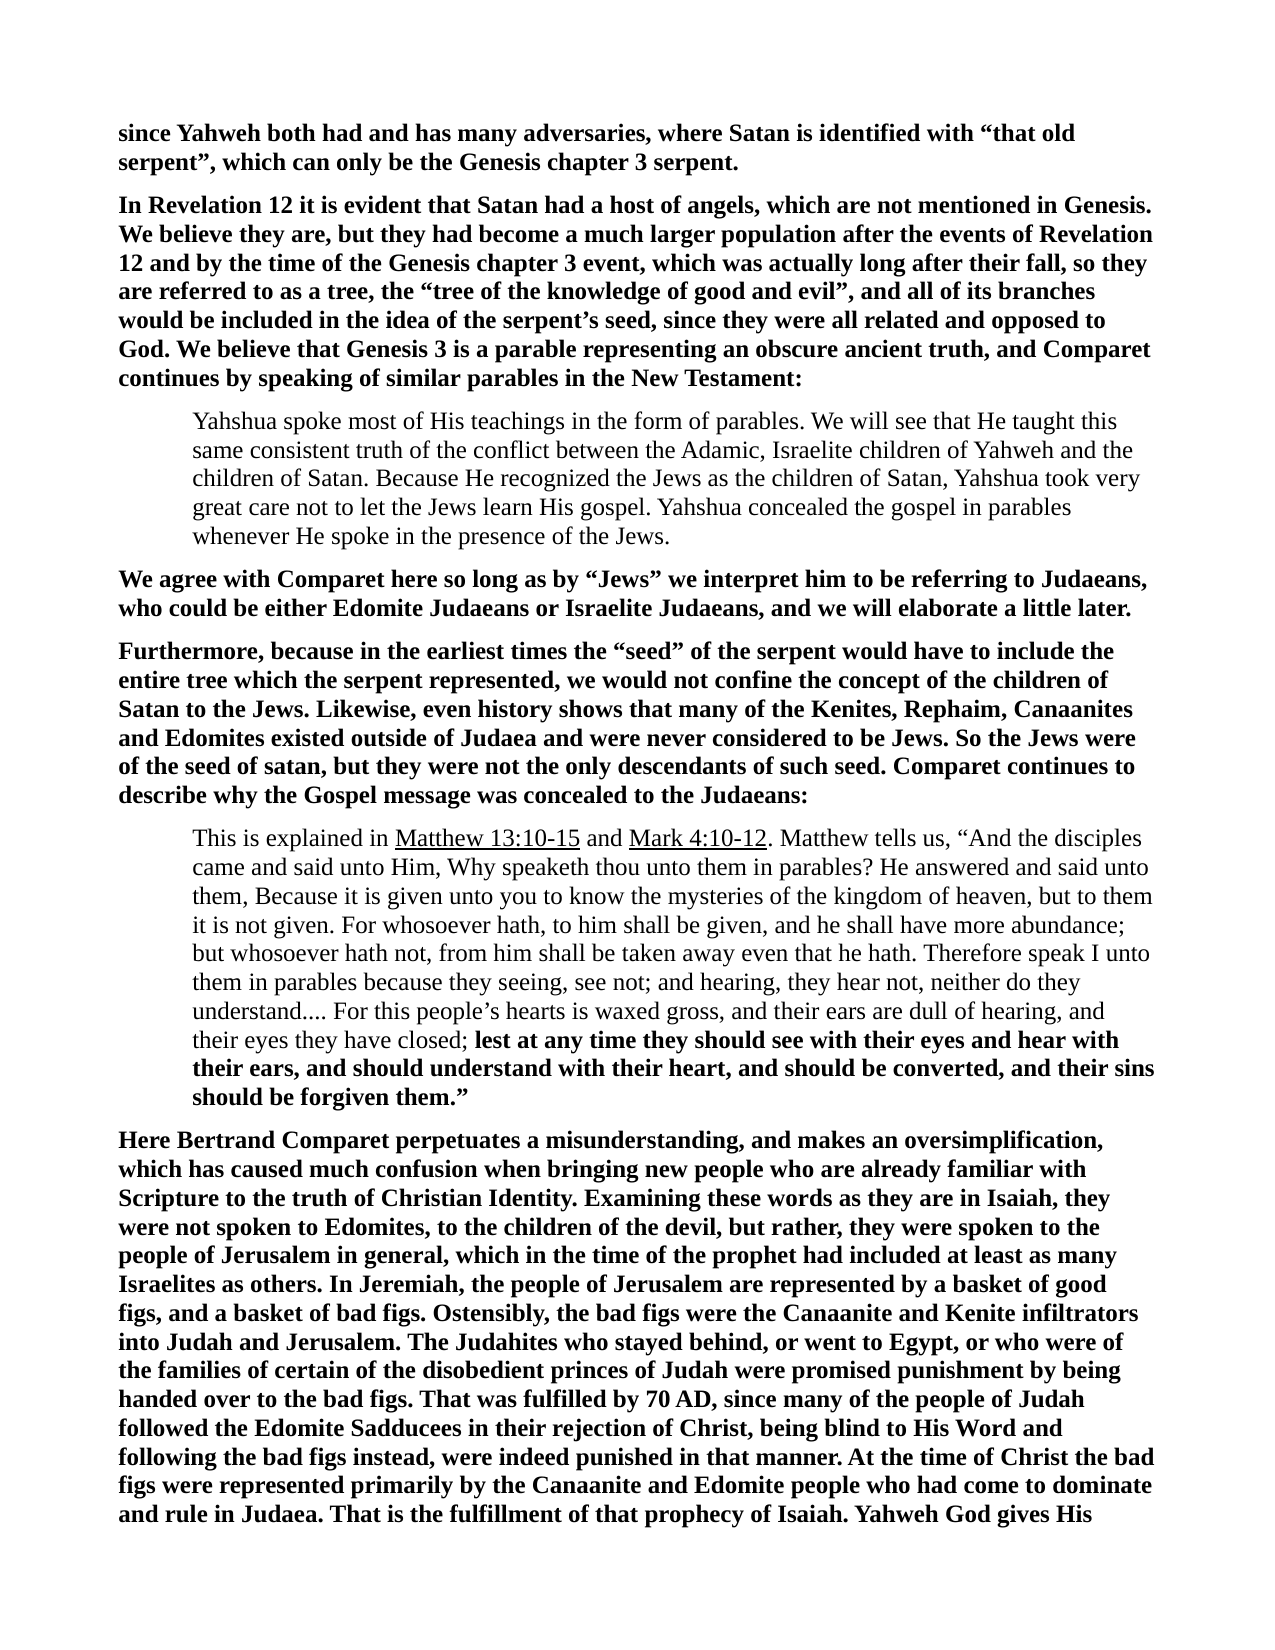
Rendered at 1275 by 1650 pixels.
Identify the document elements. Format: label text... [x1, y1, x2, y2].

text We agree with Comparet here so long as by “Jews” we interpret him to be referring to Judaeans, who could be either Edomite Judaeans or Israelite Judaeans, and we will elaborate a little later. [118, 564, 1157, 622]
text Furthermore, because in the earliest times the “seed” of the serpent would have to include the entire tree which the serpent represented, we would not confine the concept of the children of Satan to the Jews. Likewise, even history shows that many of the Kenites, Rephaim, Canaanites and Edomites existed outside of Judaea and were never considered to be Jews. So the Jews were of the seed of satan, but they were not the only descendants of such seed. Comparet continues to describe why the Gospel message was concealed to the Judaeans: [118, 636, 1157, 809]
text Yahshua spoke most of His teachings in the form of parables. We will see that He taught this same consistent truth of the conflict between the Adamic, Israelite children of Yahweh and the children of Satan. Because He recognized the Jews as the children of Satan, Yahshua took very great care not to let the Jews learn His gospel. Yahshua concealed the gospel in parables whenever He spoke in the presence of the Jews. [192, 406, 1157, 550]
text Here Bertrand Comparet perpetuates a misunderstanding, and makes an oversimplification, which has caused much confusion when bringing new people who are already familiar with Scripture to the truth of Christian Identity. Examining these words as they are in Isaiah, they were not spoken to Edomites, to the children of the devil, but rather, they were spoken to the people of Jerusalem in general, which in the time of the prophet had included at least as many Israelites as others. In Jeremiah, the people of Jerusalem are represented by a basket of good figs, and a basket of bad figs. Ostensibly, the bad figs were the Canaanite and Kenite infiltrators into Judah and Jerusalem. The Judahites who stayed behind, or went to Egypt, or who were of the families of certain of the disobedient princes of Judah were promised punishment by being handed over to the bad figs. That was fulfilled by 70 AD, since many of the people of Judah followed the Edomite Sadducees in their rejection of Christ, being blind to His Word and following the bad figs instead, were indeed punished in that manner. At the time of Christ the bad figs were represented primarily by the Canaanite and Edomite people who had come to dominate and rule in Judaea. That is the fulfillment of that prophecy of Isaiah. Yahweh God gives His [118, 1126, 1157, 1528]
text since Yahweh both had and has many adversaries, where Satan is identified with “that old serpent”, which can only be the Genesis chapter 3 serpent. [118, 118, 1157, 176]
text This is explained in Matthew 13:10-15 and Mark 4:10-12. Matthew tells us, “And the disciples came and said unto Him, Why speaketh thou unto them in parables? He answered and said unto them, Because it is given unto you to know the mysteries of the kingdom of heaven, but to them it is not given. For whosoever hath, to him shall be given, and he shall have more abundance; but whosoever hath not, from him shall be taken away even that he hath. Therefore speak I unto them in parables because they seeing, see not; and hearing, they hear not, neither do they understand.... For this people’s hearts is waxed gross, and their ears are dull of hearing, and their eyes they have closed; lest at any time they should see with their eyes and hear with their ears, and should understand with their heart, and should be converted, and their sins should be forgiven them.” [192, 823, 1157, 1111]
text In Revelation 12 it is evident that Satan had a host of angels, which are not mentioned in Genesis. We believe they are, but they had become a much larger population after the events of Revelation 12 and by the time of the Genesis chapter 3 event, which was actually long after their fall, so they are referred to as a tree, the “tree of the knowledge of good and evil”, and all of its branches would be included in the idea of the serpent’s seed, since they were all related and opposed to God. We believe that Genesis 3 is a parable representing an obscure ancient truth, and Comparet continues by speaking of similar parables in the New Testament: [118, 190, 1157, 391]
